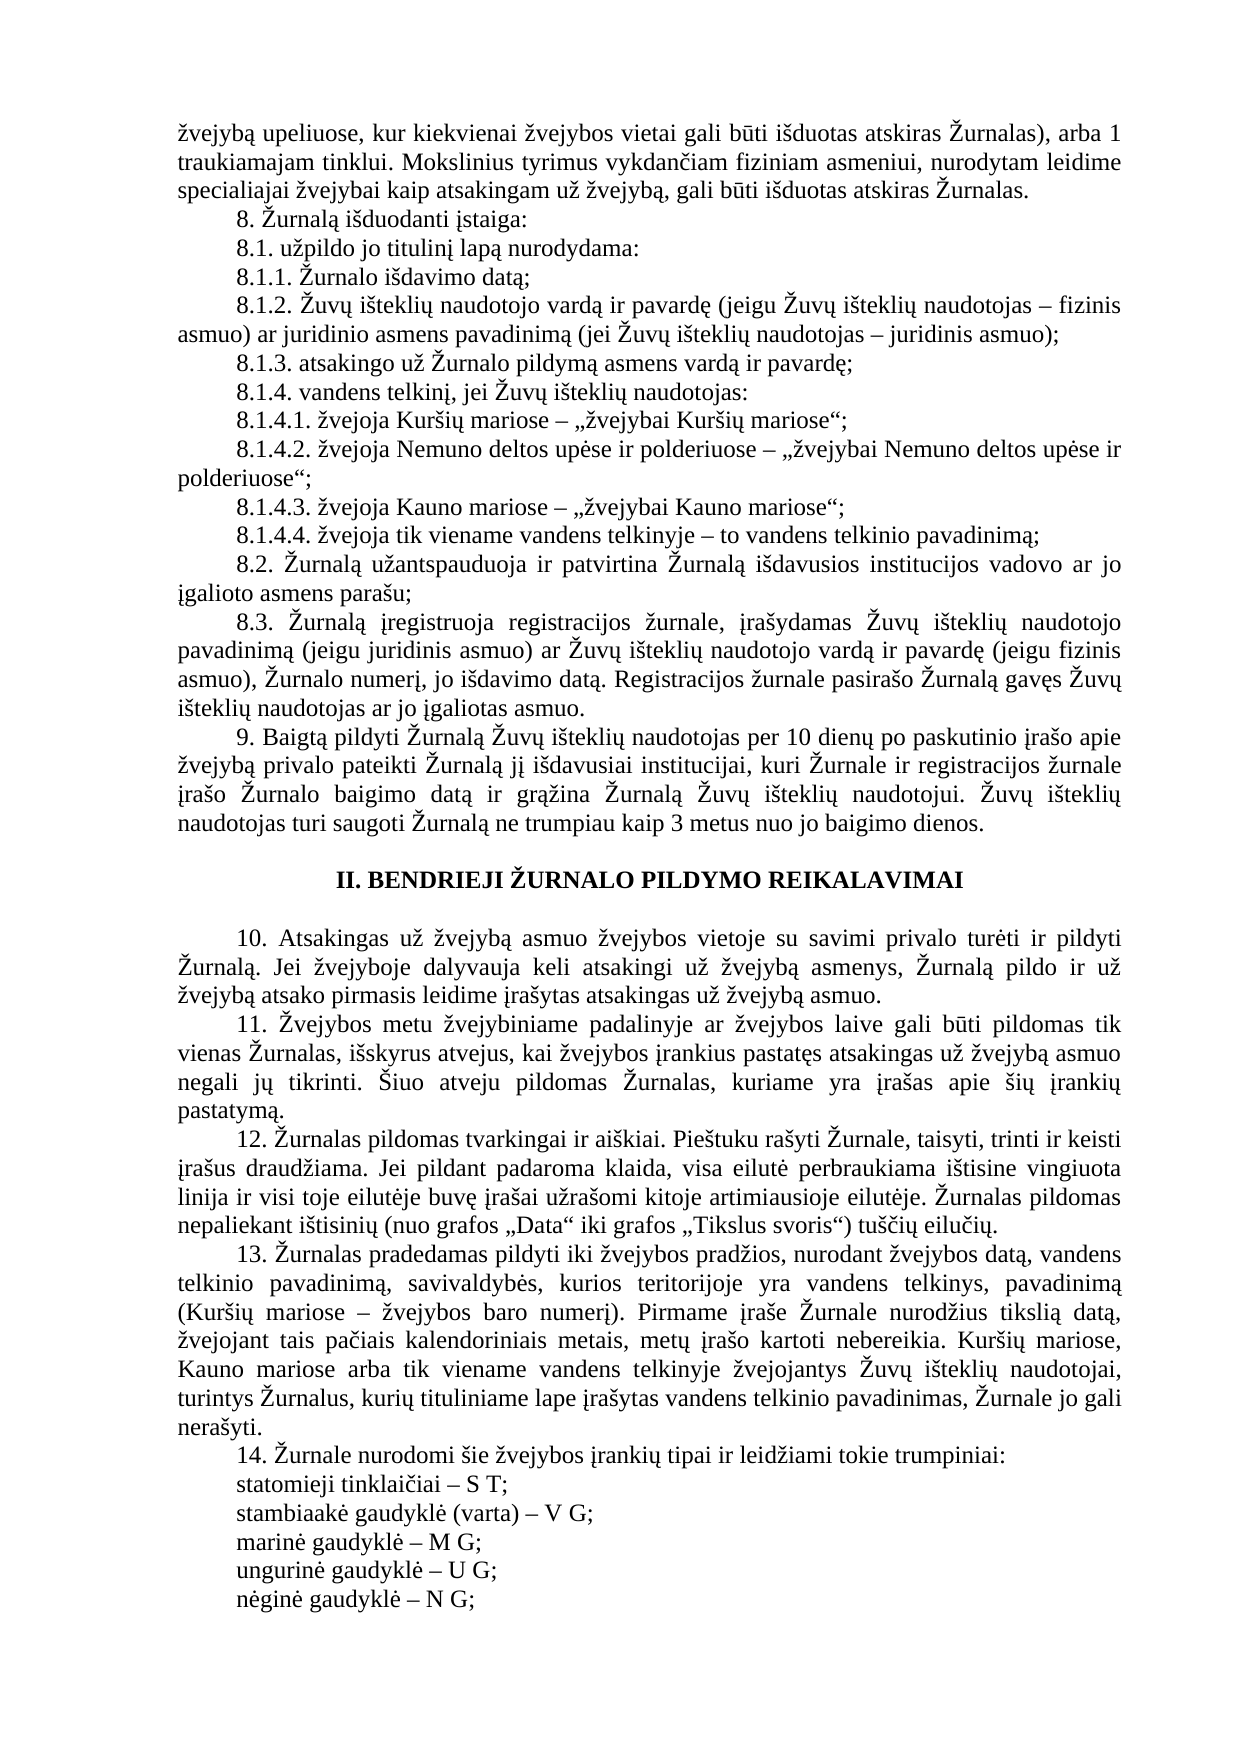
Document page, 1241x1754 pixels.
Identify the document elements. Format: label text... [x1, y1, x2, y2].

text 8.1.1. Žurnalo išdavimo datą; [177, 262, 1122, 291]
text 9. Baigtą pildyti Žurnalą Žuvų išteklių naudotojas per 10 dienų po paskutinio įrašo apie žvejybą privalo pateikti Žurnalą jį išdavusiai institucijai, kuri Žurnale ir registracijos žurnale įrašo Žurnalo baigimo datą ir grąžina Žurnalą Žuvų išteklių naudotojui. Žuvų išteklių naudotojas turi saugoti Žurnalą ne trumpiau kaip 3 metus nuo jo baigimo dienos. [177, 722, 1122, 837]
text 8.1.4.3. žvejoja Kauno mariose – „žvejybai Kauno mariose“; [177, 492, 1122, 521]
text 8.2. Žurnalą užantspauduoja ir patvirtina Žurnalą išdavusios institucijos vadovo ar jo įgalioto asmens parašu; [177, 549, 1122, 607]
text 8.1.4.1. žvejoja Kuršių mariose – „žvejybai Kuršių mariose“; [177, 406, 1122, 434]
text nėginė gaudyklė – N G; [177, 1584, 1122, 1613]
text 13. Žurnalas pradedamas pildyti iki žvejybos pradžios, nurodant žvejybos datą, vandens telkinio pavadinimą, savivaldybės, kurios teritorijoje yra vandens telkinys, pavadinimą (Kuršių mariose – žvejybos baro numerį). Pirmame įraše Žurnale nurodžius tikslią datą, žvejojant tais pačiais kalendoriniais metais, metų įrašo kartoti nebereikia. Kuršių mariose, Kauno mariose arba tik viename vandens telkinyje žvejojantys Žuvų išteklių naudotojai, turintys Žurnalus, kurių tituliniame lape įrašytas vandens telkinio pavadinimas, Žurnale jo gali nerašyti. [177, 1239, 1122, 1441]
text 8.1. užpildo jo titulinį lapą nurodydama: [177, 233, 1122, 262]
text stambiaakė gaudyklė (varta) – V G; [177, 1498, 1122, 1527]
text 12. Žurnalas pildomas tvarkingai ir aiškiai. Pieštuku rašyti Žurnale, taisyti, trinti ir keisti įrašus draudžiama. Jei pildant padaroma klaida, visa eilutė perbraukiama ištisine vingiuota linija ir visi toje eilutėje buvę įrašai užrašomi kitoje artimiausioje eilutėje. Žurnalas pildomas nepaliekant ištisinių (nuo grafos „Data“ iki grafos „Tikslus svoris“) tuščių eilučių. [177, 1124, 1122, 1239]
text žvejybą upeliuose, kur kiekvienai žvejybos vietai gali būti išduotas atskiras Žurnalas), arba 1 traukiamajam tinklui. Mokslinius tyrimus vykdančiam fiziniam asmeniui, nurodytam leidime specialiajai žvejybai kaip atsakingam už žvejybą, gali būti išduotas atskiras Žurnalas. [177, 118, 1122, 204]
text 8.1.2. Žuvų išteklių naudotojo vardą ir pavardę (jeigu Žuvų išteklių naudotojas – fizinis asmuo) ar juridinio asmens pavadinimą (jei Žuvų išteklių naudotojas – juridinis asmuo); [177, 291, 1122, 348]
text 8. Žurnalą išduodanti įstaiga: [177, 204, 1122, 233]
text marinė gaudyklė – M G; [177, 1527, 1122, 1556]
text 11. Žvejybos metu žvejybiniame padalinyje ar žvejybos laive gali būti pildomas tik vienas Žurnalas, išskyrus atvejus, kai žvejybos įrankius pastatęs atsakingas už žvejybą asmuo negali jų tikrinti. Šiuo atveju pildomas Žurnalas, kuriame yra įrašas apie šių įrankių pastatymą. [177, 1009, 1122, 1124]
text statomieji tinklaičiai – S T; [177, 1469, 1122, 1498]
text 14. Žurnale nurodomi šie žvejybos įrankių tipai ir leidžiami tokie trumpiniai: [177, 1441, 1122, 1469]
text 8.1.4.2. žvejoja Nemuno deltos upėse ir polderiuose – „žvejybai Nemuno deltos upėse ir polderiuose“; [177, 434, 1122, 492]
text 8.1.3. atsakingo už Žurnalo pildymą asmens vardą ir pavardę; [177, 348, 1122, 377]
text 8.3. Žurnalą įregistruoja registracijos žurnale, įrašydamas Žuvų išteklių naudotojo pavadinimą (jeigu juridinis asmuo) ar Žuvų išteklių naudotojo vardą ir pavardę (jeigu fizinis asmuo), Žurnalo numerį, jo išdavimo datą. Registracijos žurnale pasirašo Žurnalą gavęs Žuvų išteklių naudotojas ar jo įgaliotas asmuo. [177, 607, 1122, 722]
text 8.1.4.4. žvejoja tik viename vandens telkinyje – to vandens telkinio pavadinimą; [177, 521, 1122, 549]
text 8.1.4. vandens telkinį, jei Žuvų išteklių naudotojas: [177, 377, 1122, 406]
text 10. Atsakingas už žvejybą asmuo žvejybos vietoje su savimi privalo turėti ir pildyti Žurnalą. Jei žvejyboje dalyvauja keli atsakingi už žvejybą asmenys, Žurnalą pildo ir už žvejybą atsako pirmasis leidime įrašytas atsakingas už žvejybą asmuo. [177, 923, 1122, 1009]
text ungurinė gaudyklė – U G; [177, 1556, 1122, 1584]
text II. BENDRIEJI ŽURNALO PILDYMO REIKALAVIMAI [177, 866, 1122, 894]
